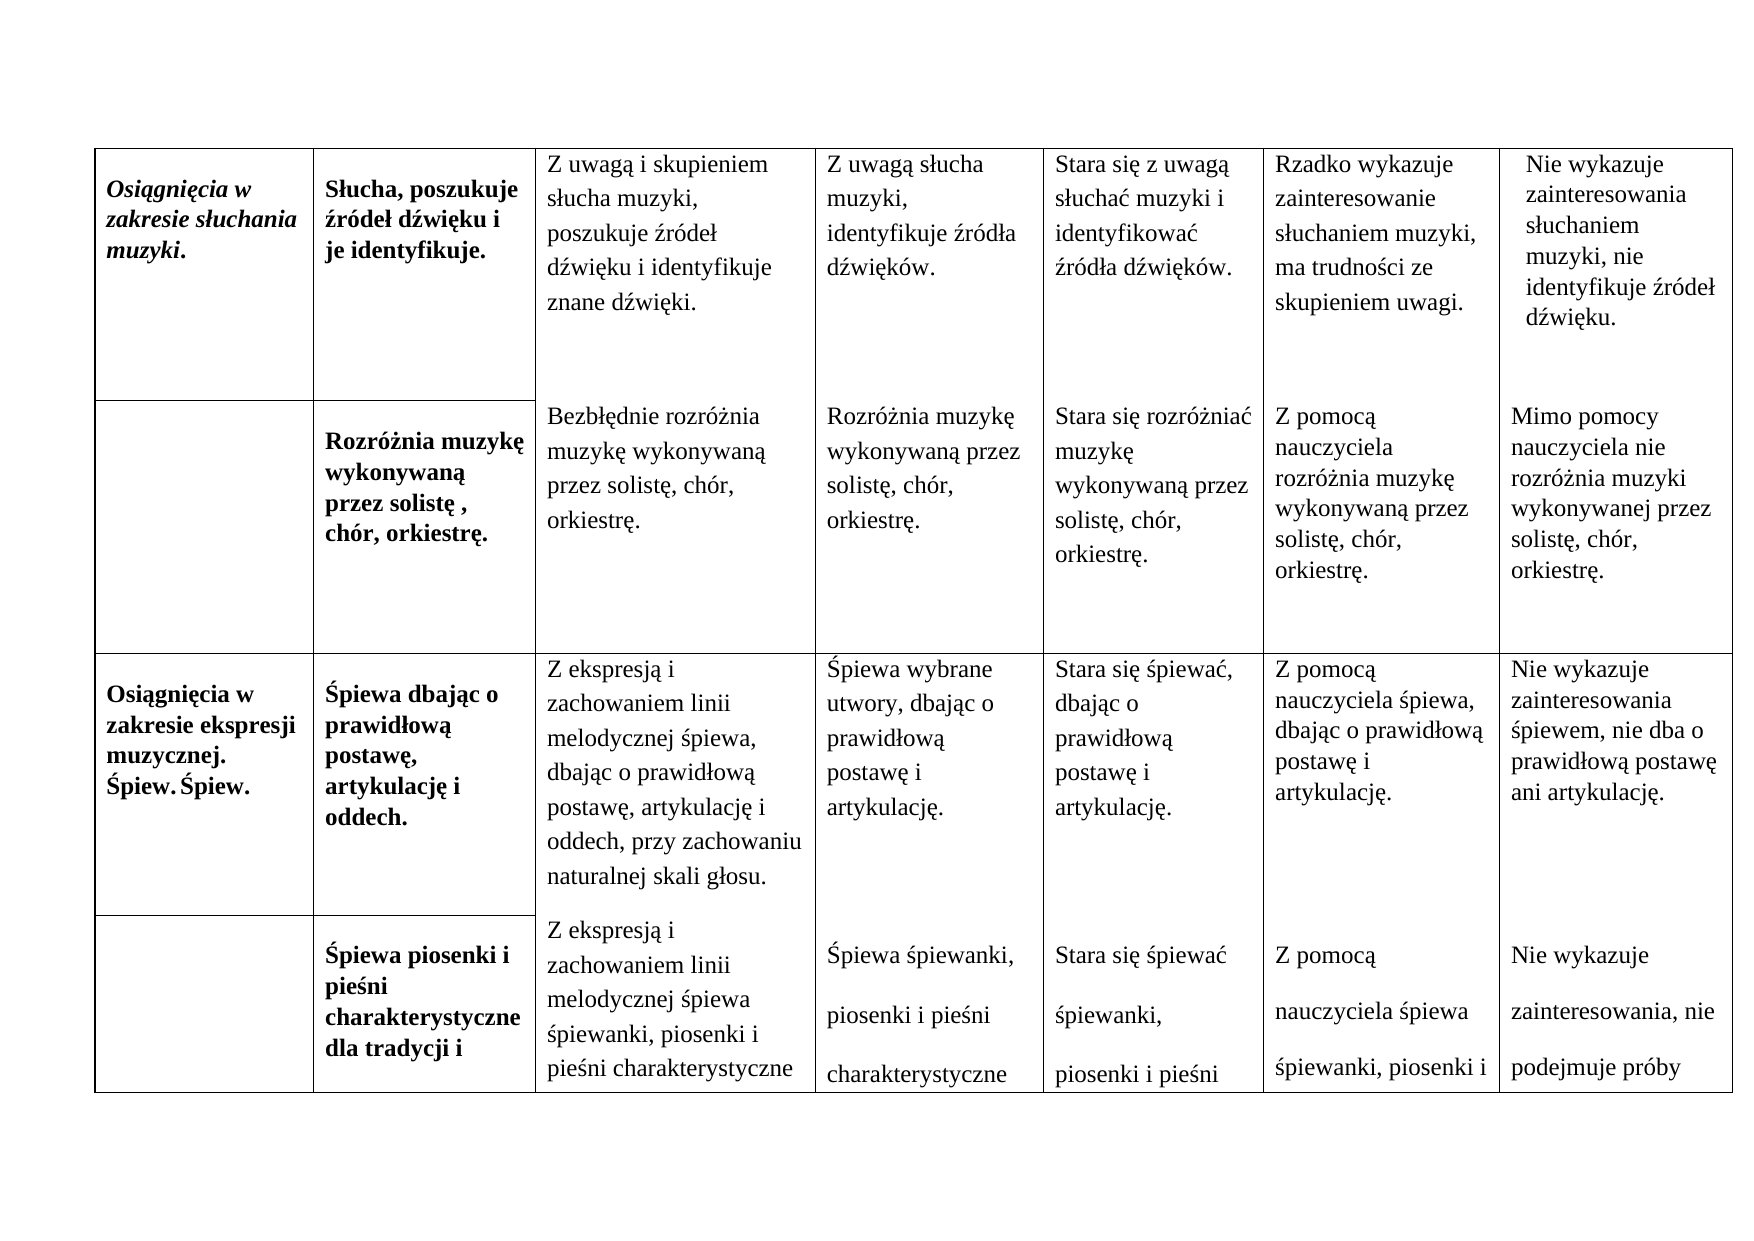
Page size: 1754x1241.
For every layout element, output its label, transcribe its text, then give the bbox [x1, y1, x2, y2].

table_cell Bezbłędnie rozróżnia muzykę wykonywaną przez solistę, chór, orkiestrę. [536, 400, 815, 653]
table_cell Nie wykazuje zainteresowania, nie podejmuje próby [1500, 915, 1732, 1092]
table_cell Stara się śpiewać, dbając o prawidłową postawę i artykulację. [1044, 654, 1263, 914]
table_cell Z ekspresją i zachowaniem linii melodycznej śpiewa, dbając o prawidłową postawę, artykulację i oddech, przy zachowaniu naturalnej skali głosu. [536, 654, 815, 914]
table_cell Z pomocą nauczyciela śpiewa, dbając o prawidłową postawę i artykulację. [1264, 654, 1499, 914]
table_cell Stara się rozróżniać muzykę wykonywaną przez solistę, chór, orkiestrę. [1044, 400, 1263, 653]
table_cell Osiągnięcia w zakresie ekspresji muzycznej. Śpiew. Śpiew. [96, 654, 313, 914]
table_cell Stara się z uwagą słuchać muzyki i identyfikować źródła dźwięków. [1044, 149, 1263, 400]
table_cell Z uwagą słucha muzyki, identyfikuje źródła dźwięków. [816, 149, 1043, 400]
table_cell Mimo pomocy nauczyciela nie rozróżnia muzyki wykonywanej przez solistę, chór, orkiestrę. [1500, 400, 1732, 653]
table_cell Słucha, poszukuje źródeł dźwięku i je identyfikuje. [314, 149, 535, 400]
table_cell Śpiewa dbając o prawidłową postawę, artykulację i oddech. [314, 654, 535, 914]
table_cell Nie wykazuje zainteresowania śpiewem, nie dba o prawidłową postawę ani artykulację. [1500, 654, 1732, 914]
table_cell Z ekspresją i zachowaniem linii melodycznej śpiewa śpiewanki, piosenki i pieśni charakterystyczne [536, 915, 815, 1092]
table_cell Osiągnięcia w zakresie słuchania muzyki. [96, 149, 313, 400]
table_cell Śpiewa śpiewanki, piosenki i pieśni charakterystyczne [816, 915, 1043, 1092]
table_cell [96, 401, 313, 653]
table_cell Śpiewa piosenki i pieśni charakterystyczne dla tradycji i [314, 916, 535, 1092]
table_cell Nie wykazuje zainteresowania słuchaniem muzyki, nie identyfikuje źródeł dźwięku. [1500, 149, 1732, 400]
table_cell Stara się śpiewać śpiewanki, piosenki i pieśni [1044, 915, 1263, 1092]
table_cell Rozróżnia muzykę wykonywaną przez solistę , chór, orkiestrę. [314, 401, 535, 653]
table_cell Rozróżnia muzykę wykonywaną przez solistę, chór, orkiestrę. [816, 400, 1043, 653]
table_cell Z pomocą nauczyciela rozróżnia muzykę wykonywaną przez solistę, chór, orkiestrę. [1264, 400, 1499, 653]
table_cell Śpiewa wybrane utwory, dbając o prawidłową postawę i artykulację. [816, 654, 1043, 914]
table_cell Z pomocą nauczyciela śpiewa śpiewanki, piosenki i [1264, 915, 1499, 1092]
table_cell [96, 916, 313, 1092]
table_cell Z uwagą i skupieniem słucha muzyki, poszukuje źródeł dźwięku i identyfikuje znane dźwięki. [536, 149, 815, 400]
table_cell Rzadko wykazuje zainteresowanie słuchaniem muzyki, ma trudności ze skupieniem uwagi. [1264, 149, 1499, 400]
